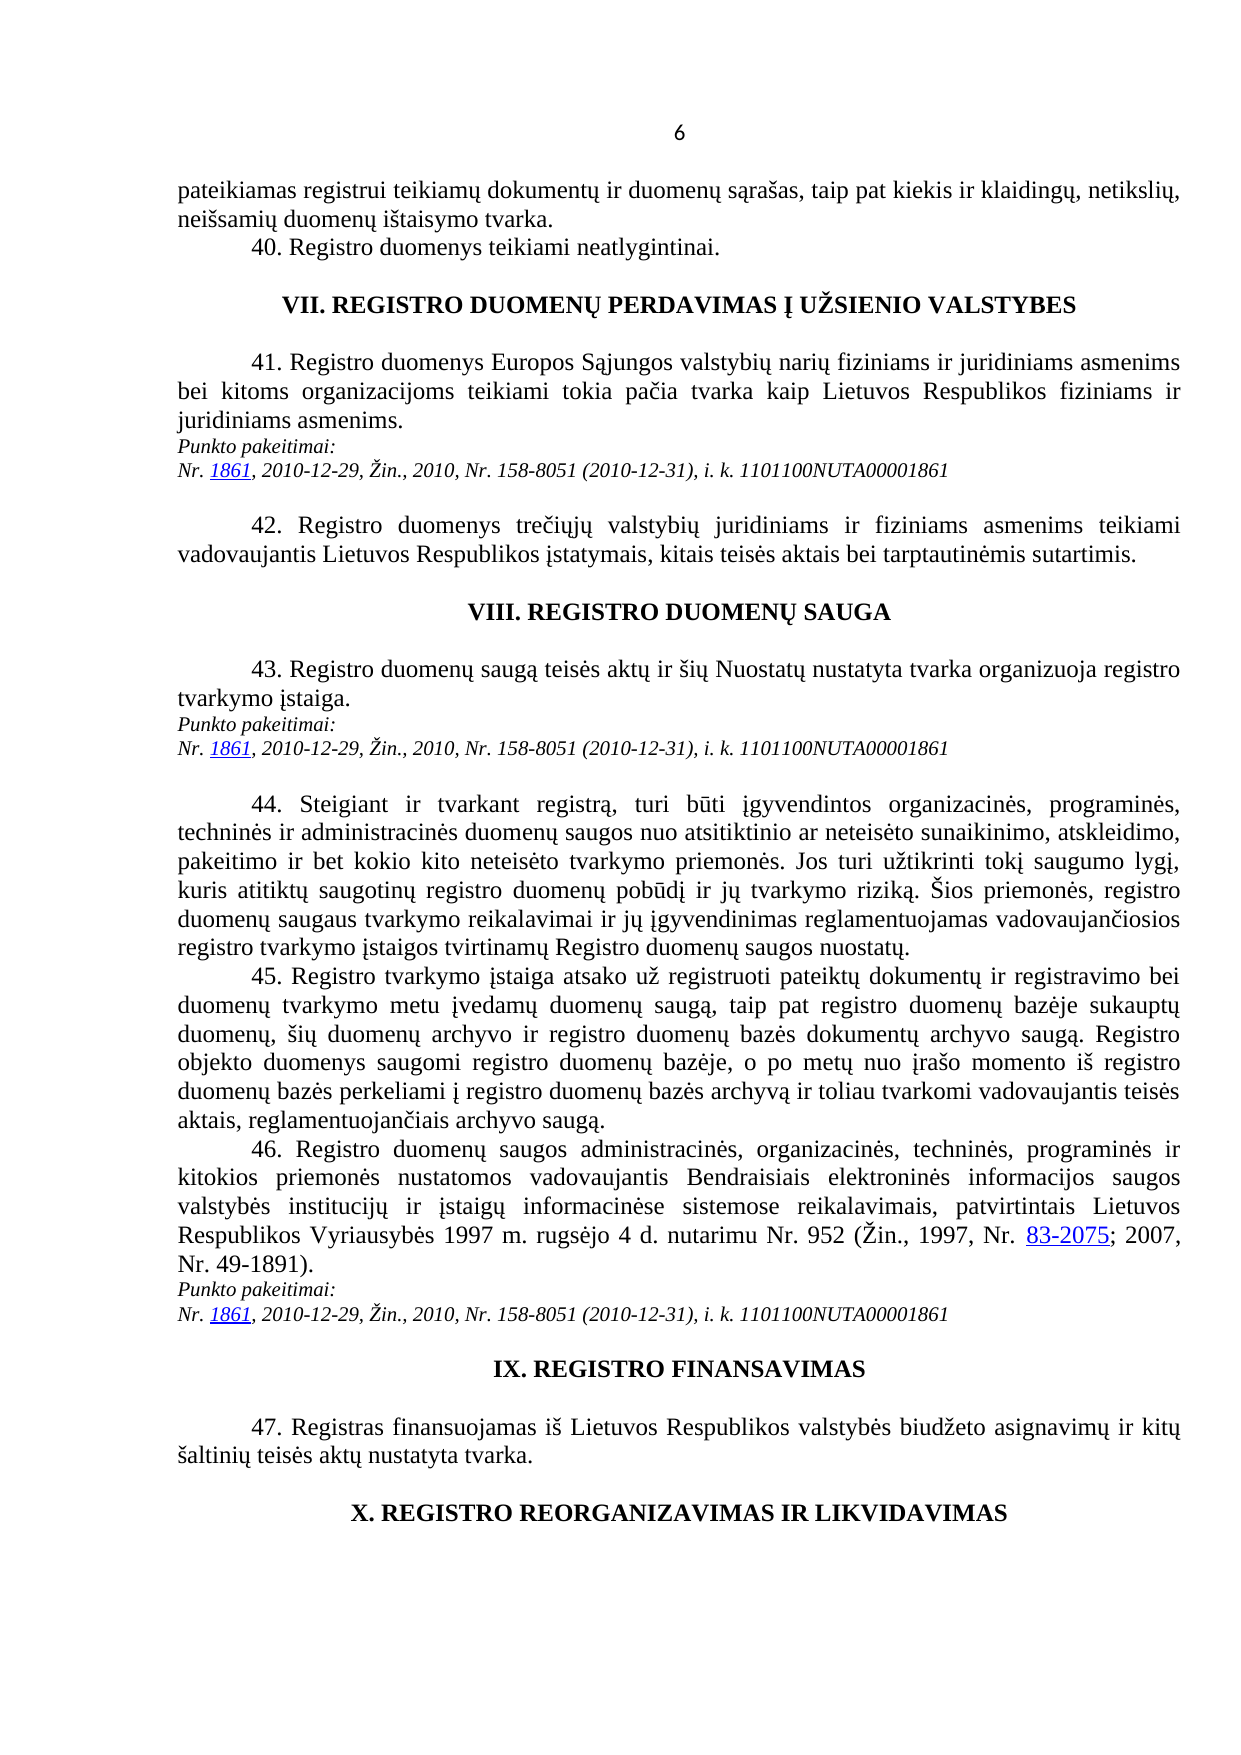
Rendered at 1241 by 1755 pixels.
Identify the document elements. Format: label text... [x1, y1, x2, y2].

text 44. Steigiant ir tvarkant registrą, turi būti įgyvendintos organizacinės, programinės, techninės ir administracinės duomenų saugos nuo atsitiktinio ar neteisėto sunaikinimo, atskleidimo, pakeitimo ir bet kokio kito neteisėto tvarkymo priemonės. Jos turi užtikrinti tokį saugumo lygį, kuris atitiktų saugotinų registro duomenų pobūdį ir jų tvarkymo riziką. Šios priemonės, registro duomenų saugaus tvarkymo reikalavimai ir jų įgyvendinimas reglamentuojamas vadovaujančiosios registro tvarkymo įstaigos tvirtinamų Registro duomenų saugos nuostatų. [177, 789, 1181, 961]
text 40. Registro duomenys teikiami neatlygintinai. [177, 232, 1181, 261]
text VIII. REGISTRO DUOMENŲ SAUGA [177, 597, 1181, 626]
text 43. Registro duomenų saugą teisės aktų ir šių Nuostatų nustatyta tvarka organizuoja registro tvarkymo įstaiga. [177, 654, 1181, 712]
text 47. Registras finansuojamas iš Lietuvos Respublikos valstybės biudžeto asignavimų ir kitų šaltinių teisės aktų nustatyta tvarka. [177, 1412, 1181, 1469]
text 45. Registro tvarkymo įstaiga atsako už registruoti pateiktų dokumentų ir registravimo bei duomenų tvarkymo metu įvedamų duomenų saugą, taip pat registro duomenų bazėje sukauptų duomenų, šių duomenų archyvo ir registro duomenų bazės dokumentų archyvo saugą. Registro objekto duomenys saugomi registro duomenų bazėje, o po metų nuo įrašo momento iš registro duomenų bazės perkeliami į registro duomenų bazės archyvą ir toliau tvarkomi vadovaujantis teisės aktais, reglamentuojančiais archyvo saugą. [177, 961, 1181, 1134]
text Nr. 1861, 2010-12-29, Žin., 2010, Nr. 158-8051 (2010-12-31), i. k. 1101100NUTA00001861 [177, 458, 1181, 482]
text X. REGISTRO REORGANIZAVIMAS IR LIKVIDAVIMAS [177, 1498, 1181, 1527]
text IX. REGISTRO FINANSAVIMAS [177, 1354, 1181, 1383]
text 46. Registro duomenų saugos administracinės, organizacinės, techninės, programinės ir kitokios priemonės nustatomos vadovaujantis Bendraisiais elektroninės informacijos saugos valstybės institucijų ir įstaigų informacinėse sistemose reikalavimais, patvirtintais Lietuvos Respublikos Vyriausybės 1997 m. rugsėjo 4 d. nutarimu Nr. 952 (Žin., 1997, Nr. 83-2075; 2007, Nr. 49-1891). [177, 1134, 1181, 1277]
text pateikiamas registrui teikiamų dokumentų ir duomenų sąrašas, taip pat kiekis ir klaidingų, netikslių, neišsamių duomenų ištaisymo tvarka. [177, 175, 1181, 232]
text 42. Registro duomenys trečiųjų valstybių juridiniams ir fiziniams asmenims teikiami vadovaujantis Lietuvos Respublikos įstatymais, kitais teisės aktais bei tarptautinėmis sutartimis. [177, 511, 1181, 568]
text Punkto pakeitimai: [177, 1277, 1181, 1301]
text Punkto pakeitimai: [177, 434, 1181, 458]
text 41. Registro duomenys Europos Sąjungos valstybių narių fiziniams ir juridiniams asmenims bei kitoms organizacijoms teikiami tokia pačia tvarka kaip Lietuvos Respublikos fiziniams ir juridiniams asmenims. [177, 347, 1181, 434]
text Nr. 1861, 2010-12-29, Žin., 2010, Nr. 158-8051 (2010-12-31), i. k. 1101100NUTA00001861 [177, 1301, 1181, 1326]
text Punkto pakeitimai: [177, 712, 1181, 736]
text VII. REGISTRO DUOMENŲ PERDAVIMAS Į UŽSIENIO VALSTYBES [177, 290, 1181, 319]
text Nr. 1861, 2010-12-29, Žin., 2010, Nr. 158-8051 (2010-12-31), i. k. 1101100NUTA00001861 [177, 736, 1181, 760]
